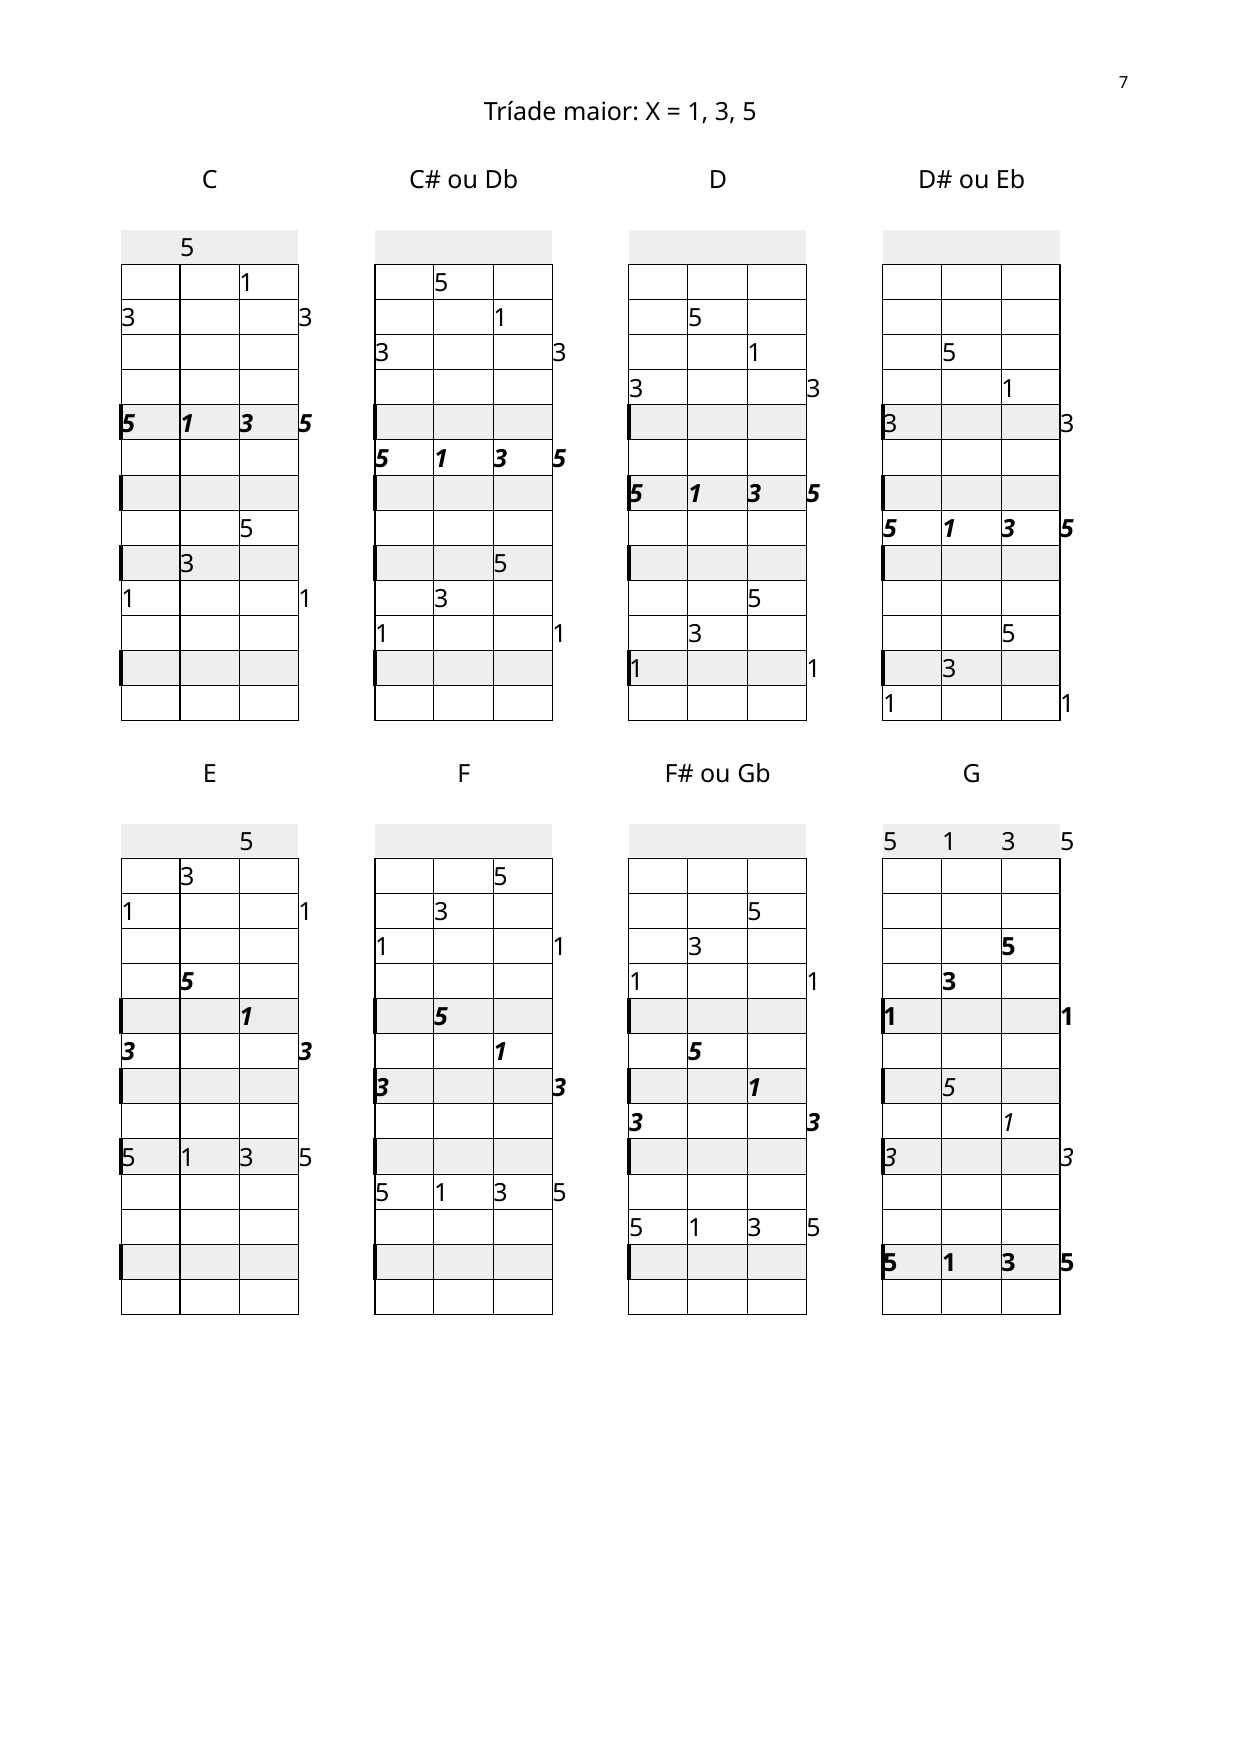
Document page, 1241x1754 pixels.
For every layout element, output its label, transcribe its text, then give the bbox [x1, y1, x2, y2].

table_cell [553, 1103, 611, 1138]
table_cell 1 [1061, 998, 1119, 1033]
table_cell [434, 859, 493, 893]
table_cell [688, 265, 747, 299]
table_cell [181, 440, 239, 474]
table_cell [299, 858, 357, 893]
table_cell [240, 859, 298, 893]
table_cell 1 [1002, 370, 1059, 404]
table_cell [240, 929, 298, 963]
table_cell [748, 859, 806, 893]
table_header [298, 755, 357, 789]
table_cell [376, 964, 433, 998]
table_cell [553, 264, 611, 299]
table_cell [807, 1244, 865, 1279]
table_cell 5 [181, 964, 239, 998]
table_cell 1 [688, 476, 747, 509]
table_cell [629, 789, 688, 823]
table_cell [552, 230, 611, 264]
table_cell [553, 998, 611, 1033]
table_cell 3 [1061, 1138, 1119, 1173]
table_cell [747, 789, 806, 823]
table_cell [807, 685, 865, 720]
table_cell [748, 616, 806, 650]
table_cell [806, 196, 865, 230]
table_cell [1002, 440, 1059, 474]
table_cell 3 [688, 616, 747, 650]
table_cell [807, 928, 865, 963]
table_cell 1 [181, 405, 239, 439]
table_cell [942, 1034, 1001, 1068]
table_cell 1 [807, 650, 865, 685]
table_cell [883, 335, 941, 369]
table_cell 5 [240, 511, 298, 545]
table_cell [688, 1280, 747, 1314]
table_cell [748, 1280, 806, 1314]
table_cell [122, 964, 179, 998]
table_cell [434, 1139, 493, 1173]
table_cell [942, 546, 1001, 580]
table_cell 1 [807, 963, 865, 998]
table_cell 5 [434, 999, 493, 1033]
table_cell [629, 230, 688, 264]
table_cell [807, 1033, 865, 1068]
table_cell [748, 546, 806, 580]
table_cell [1002, 300, 1059, 334]
table_cell 3 [434, 894, 493, 928]
table_cell [942, 476, 1001, 509]
table_cell [688, 1139, 747, 1173]
table_cell [942, 999, 1001, 1033]
table_cell [299, 264, 357, 299]
table_cell 3 [299, 299, 357, 334]
table_cell [434, 1280, 493, 1314]
table_cell [240, 686, 298, 720]
table_cell [493, 824, 552, 857]
table_header C [121, 162, 298, 196]
table_cell [122, 335, 179, 369]
table_cell [376, 686, 433, 720]
table_cell [376, 894, 433, 928]
table_cell [883, 1175, 941, 1208]
table_cell [181, 370, 239, 404]
table_cell [299, 1279, 357, 1314]
table_cell [807, 545, 865, 580]
table_cell [376, 1280, 433, 1314]
table_cell [240, 964, 298, 998]
table_cell [493, 230, 552, 264]
table_cell 1 [748, 335, 806, 369]
table_cell 3 [377, 1069, 433, 1103]
table_cell [181, 999, 239, 1033]
table_cell [1002, 405, 1059, 439]
table_cell [748, 405, 806, 439]
table_cell [299, 439, 357, 474]
table_cell [942, 300, 1001, 334]
table_cell [240, 1069, 298, 1103]
table_cell [629, 440, 687, 474]
table_cell [1002, 1175, 1059, 1208]
table_cell [883, 789, 942, 823]
table_cell [688, 859, 747, 893]
table_cell [181, 1034, 239, 1068]
table_cell [494, 370, 552, 404]
table_cell [1002, 1034, 1059, 1068]
table_cell [688, 196, 747, 230]
table_header [1060, 755, 1119, 789]
table_cell [240, 300, 298, 334]
table_cell [494, 1104, 552, 1138]
table_cell [807, 1174, 865, 1208]
table_cell [1061, 615, 1119, 650]
table_cell 1 [299, 580, 357, 615]
table_cell 3 [942, 964, 1001, 998]
table_cell [434, 651, 493, 685]
table_cell [553, 1138, 611, 1173]
table_cell [181, 1245, 239, 1279]
table_cell [629, 196, 688, 230]
table_cell 5 [748, 894, 806, 928]
table_cell [494, 894, 552, 928]
table_cell 1 [942, 1245, 1001, 1279]
table_cell [552, 789, 611, 823]
table_header D [629, 162, 806, 196]
table_cell [434, 824, 493, 857]
table_cell 5 [299, 404, 357, 439]
table_cell [942, 230, 1001, 264]
table_cell [1061, 1068, 1119, 1103]
table_cell [1002, 335, 1059, 369]
table_cell [494, 616, 552, 650]
table_cell [688, 824, 747, 857]
table_cell 3 [494, 1175, 552, 1208]
table_cell [375, 230, 434, 264]
table_cell [494, 1245, 552, 1279]
table_cell [748, 265, 806, 299]
table_cell [240, 1034, 298, 1068]
table_cell [1061, 928, 1119, 963]
table_cell [688, 405, 747, 439]
table_header [806, 162, 865, 196]
table_cell [376, 265, 433, 299]
table_cell [181, 300, 239, 334]
table_cell [180, 789, 239, 823]
table_cell 5 [494, 546, 552, 580]
table_cell [240, 1210, 298, 1244]
table_cell [299, 650, 357, 685]
table_header D# ou Eb [883, 162, 1060, 196]
table_cell 3 [1001, 824, 1060, 857]
table_cell [434, 370, 493, 404]
table_cell [494, 476, 552, 509]
table_cell [688, 511, 747, 545]
table_cell [1002, 686, 1059, 720]
table_cell [807, 510, 865, 545]
table_cell [299, 998, 357, 1033]
table_cell 5 [1002, 616, 1059, 650]
table_cell [377, 405, 433, 439]
table_cell [747, 824, 806, 857]
table_cell [1002, 265, 1059, 299]
table_cell [1002, 476, 1059, 509]
table_cell [494, 1139, 552, 1173]
table_cell [748, 1175, 806, 1208]
table_cell [377, 476, 433, 509]
table_cell [748, 1104, 806, 1138]
table_cell [122, 440, 179, 474]
table_cell [688, 370, 747, 404]
table_cell [299, 1209, 357, 1244]
table_cell 5 [553, 1174, 611, 1208]
table_cell [885, 546, 941, 580]
table_cell [885, 1069, 941, 1103]
table_cell [240, 581, 298, 615]
table_cell [493, 789, 552, 823]
table_cell [299, 1244, 357, 1279]
table_cell 5 [553, 439, 611, 474]
table_cell [239, 230, 298, 264]
table_cell [748, 651, 806, 685]
table_cell 1 [240, 265, 298, 299]
table_cell 5 [883, 511, 941, 545]
table_cell [807, 858, 865, 893]
table_cell [376, 581, 433, 615]
table_cell [299, 545, 357, 580]
table_cell [434, 230, 493, 264]
table_cell 5 [123, 405, 179, 439]
table_cell [688, 440, 747, 474]
table_cell [1002, 581, 1059, 615]
table_cell [1060, 196, 1119, 230]
table_cell [299, 1174, 357, 1208]
table_cell [434, 300, 493, 334]
table_cell [688, 335, 747, 369]
table_cell [883, 964, 941, 998]
table_cell [299, 963, 357, 998]
table_cell [434, 1034, 493, 1068]
table_cell [240, 651, 298, 685]
table_cell [1001, 789, 1060, 823]
table_cell [688, 1175, 747, 1208]
table_cell 1 [631, 651, 687, 685]
table_cell [123, 999, 179, 1033]
table_cell [883, 230, 942, 264]
table_cell 3 [553, 1068, 611, 1103]
table_cell [807, 615, 865, 650]
table_cell [1002, 1280, 1059, 1314]
table_cell 3 [494, 440, 552, 474]
table_cell [553, 510, 611, 545]
table_cell [1002, 964, 1059, 998]
table_cell [122, 616, 179, 650]
table_cell [1002, 859, 1059, 893]
table_cell [240, 546, 298, 580]
table_cell [375, 824, 434, 857]
table_cell 5 [807, 1209, 865, 1244]
table_cell [553, 475, 611, 509]
table_cell 5 [239, 824, 298, 857]
table_cell [181, 581, 239, 615]
table_cell 3 [240, 1139, 298, 1173]
table_cell 3 [299, 1033, 357, 1068]
table_header [298, 162, 357, 196]
table_cell [688, 230, 747, 264]
table_cell [434, 1210, 493, 1244]
table_cell [883, 1104, 941, 1138]
table_cell 3 [434, 581, 493, 615]
table_cell [553, 650, 611, 685]
table_cell [883, 894, 941, 928]
table_cell [688, 1245, 747, 1279]
table_cell [1061, 858, 1119, 893]
table_cell 1 [494, 1034, 552, 1068]
table_cell 3 [1002, 1245, 1059, 1279]
table_cell [1061, 334, 1119, 369]
table_cell [883, 859, 941, 893]
table_cell [629, 894, 687, 928]
table_cell [494, 651, 552, 685]
table_cell 5 [688, 1034, 747, 1068]
table_cell [122, 859, 179, 893]
table_cell [181, 1104, 239, 1138]
table_cell 5 [942, 1069, 1001, 1103]
table_cell 3 [748, 1210, 806, 1244]
table_cell [434, 196, 493, 230]
table_cell [806, 824, 865, 857]
table_cell 1 [883, 686, 941, 720]
table_cell [553, 893, 611, 928]
table_cell [299, 475, 357, 509]
table_cell [553, 1244, 611, 1279]
table_cell [299, 510, 357, 545]
table_cell [434, 1069, 493, 1103]
table_cell [942, 1175, 1001, 1208]
table_cell 3 [122, 1034, 179, 1068]
table_cell [942, 440, 1001, 474]
table_cell [942, 616, 1001, 650]
table_cell [299, 685, 357, 720]
table_cell [883, 1280, 941, 1314]
table_cell 1 [629, 964, 687, 998]
table_cell [748, 440, 806, 474]
table_cell [494, 265, 552, 299]
table_cell [122, 265, 179, 299]
table_cell [181, 511, 239, 545]
table_cell [748, 999, 806, 1033]
table_cell 1 [942, 824, 1001, 857]
table_cell [942, 789, 1001, 823]
table_cell [1061, 893, 1119, 928]
table_cell [494, 335, 552, 369]
table_cell [1002, 1210, 1059, 1244]
table_cell [240, 1104, 298, 1138]
table_cell [181, 1069, 239, 1103]
table_cell [688, 581, 747, 615]
table_cell 1 [376, 616, 433, 650]
table_cell [298, 824, 357, 857]
table_cell 5 [688, 300, 747, 334]
table_header E [121, 755, 298, 789]
table_cell [299, 928, 357, 963]
table_cell [434, 476, 493, 509]
table_cell [1061, 1209, 1119, 1244]
table_cell [298, 230, 357, 264]
table_cell [122, 370, 179, 404]
table_cell [434, 405, 493, 439]
table_cell [553, 685, 611, 720]
table_cell [807, 1138, 865, 1173]
table_cell [240, 476, 298, 509]
table_cell 5 [376, 440, 433, 474]
table_cell [553, 963, 611, 998]
table_cell [434, 335, 493, 369]
table_cell [629, 1034, 687, 1068]
table_cell 3 [1002, 511, 1059, 545]
table_cell [748, 1245, 806, 1279]
table_cell [942, 196, 1001, 230]
table_cell [181, 476, 239, 509]
table_cell [942, 894, 1001, 928]
table_cell [1061, 580, 1119, 615]
table_cell 5 [1061, 510, 1119, 545]
table_cell [688, 999, 747, 1033]
table_cell [552, 196, 611, 230]
table_cell [299, 334, 357, 369]
table_cell [631, 1139, 687, 1173]
table_cell 5 [376, 1175, 433, 1208]
table_cell [1061, 264, 1119, 299]
table_cell [240, 1280, 298, 1314]
table_cell [123, 1245, 179, 1279]
table_cell 5 [434, 265, 493, 299]
table_cell [688, 789, 747, 823]
table_cell 5 [1060, 824, 1119, 857]
table_cell 5 [494, 859, 552, 893]
table_header C# ou Db [375, 162, 552, 196]
table_cell [494, 686, 552, 720]
table_cell [807, 334, 865, 369]
table_cell 3 [553, 334, 611, 369]
table_cell [883, 929, 941, 963]
table_cell [1001, 230, 1060, 264]
table_cell [122, 1175, 179, 1208]
table_cell [629, 511, 687, 545]
table_cell 1 [1061, 685, 1119, 720]
table_cell [434, 1245, 493, 1279]
table_cell [434, 929, 493, 963]
table_cell [553, 299, 611, 334]
table_cell [122, 1104, 179, 1138]
table_cell [883, 616, 941, 650]
table_cell 1 [748, 1069, 806, 1103]
text Tríade maior: X = 1, 3, 5 [112, 93, 1128, 128]
table_cell [1061, 475, 1119, 509]
table_cell 5 [807, 475, 865, 509]
table_cell [807, 580, 865, 615]
table_cell [376, 1210, 433, 1244]
table_cell [748, 370, 806, 404]
table_cell [239, 789, 298, 823]
table_cell [688, 894, 747, 928]
table_cell [1061, 650, 1119, 685]
table_cell [434, 511, 493, 545]
table_cell [181, 335, 239, 369]
table_cell [434, 789, 493, 823]
table_cell 1 [494, 300, 552, 334]
table_cell [494, 1280, 552, 1314]
table_cell [376, 370, 433, 404]
table_cell [629, 265, 687, 299]
table_cell [494, 581, 552, 615]
table_cell [1061, 545, 1119, 580]
table_cell [631, 999, 687, 1033]
table_cell [1061, 299, 1119, 334]
table_cell [122, 511, 179, 545]
table_cell [747, 230, 806, 264]
table_cell [240, 370, 298, 404]
table_cell [688, 686, 747, 720]
table_cell [688, 1069, 747, 1103]
table_cell [1002, 1139, 1059, 1173]
table_cell [883, 1034, 941, 1068]
table_cell [494, 1069, 552, 1103]
table_cell [181, 651, 239, 685]
table_cell [377, 1245, 433, 1279]
table_cell 1 [181, 1139, 239, 1173]
table_cell [181, 1210, 239, 1244]
table_cell [942, 581, 1001, 615]
table_cell [181, 1280, 239, 1314]
table_cell [299, 1103, 357, 1138]
table_cell 3 [629, 1104, 687, 1138]
table_cell [883, 440, 941, 474]
table_cell [942, 1104, 1001, 1138]
table_cell [553, 580, 611, 615]
table_cell [942, 1210, 1001, 1244]
table_cell [631, 405, 687, 439]
table_cell [180, 824, 239, 857]
table_cell [806, 230, 865, 264]
table_cell [299, 615, 357, 650]
table_cell [748, 1034, 806, 1068]
table_cell [1061, 1279, 1119, 1314]
table_cell [807, 1279, 865, 1314]
table_cell [629, 581, 687, 615]
table_cell [807, 264, 865, 299]
table_cell [376, 511, 433, 545]
table_cell [181, 1175, 239, 1208]
table_cell 1 [688, 1210, 747, 1244]
table_cell [1061, 1174, 1119, 1208]
table_cell [122, 929, 179, 963]
table_cell [942, 1280, 1001, 1314]
table_cell [629, 300, 687, 334]
table_cell [631, 1069, 687, 1103]
table_cell [883, 265, 941, 299]
table_cell [434, 546, 493, 580]
table_cell [181, 616, 239, 650]
table_cell [883, 370, 941, 404]
table_cell [883, 300, 941, 334]
table_cell [629, 824, 688, 857]
table_cell [748, 929, 806, 963]
table_cell [807, 1068, 865, 1103]
table_cell [376, 1104, 433, 1138]
table_cell 3 [240, 405, 298, 439]
table_cell [123, 546, 179, 580]
table_cell [1001, 196, 1060, 230]
table_cell [1002, 1069, 1059, 1103]
table_cell [376, 859, 433, 893]
table_cell [122, 1210, 179, 1244]
table_cell [629, 859, 687, 893]
table_cell [240, 1175, 298, 1208]
table_cell [1002, 546, 1059, 580]
table_cell [375, 196, 434, 230]
table_cell 3 [629, 370, 687, 404]
table_cell [1061, 439, 1119, 474]
table_cell [629, 335, 687, 369]
table_cell [1002, 651, 1059, 685]
table_cell [1002, 999, 1059, 1033]
table_cell 3 [376, 335, 433, 369]
table_header [806, 755, 865, 789]
table_cell [942, 929, 1001, 963]
table_cell [376, 1034, 433, 1068]
table_cell [121, 230, 180, 264]
table_cell [883, 1210, 941, 1244]
table_cell [494, 511, 552, 545]
table_cell [1061, 1033, 1119, 1068]
table_cell [629, 1280, 687, 1314]
table_cell 1 [553, 928, 611, 963]
table_cell [748, 964, 806, 998]
table_cell [629, 686, 687, 720]
table_cell [181, 686, 239, 720]
table_cell 3 [688, 929, 747, 963]
table_cell 5 [629, 1210, 687, 1244]
table_cell [240, 335, 298, 369]
table_cell [123, 651, 179, 685]
table_cell [748, 511, 806, 545]
table_cell [240, 440, 298, 474]
table_cell [631, 1245, 687, 1279]
table_cell 1 [942, 511, 1001, 545]
table_cell [494, 405, 552, 439]
table_header [552, 755, 611, 789]
table_cell [942, 859, 1001, 893]
table_cell [181, 929, 239, 963]
table_cell [807, 893, 865, 928]
table_cell [240, 894, 298, 928]
table_cell [688, 964, 747, 998]
table_cell 3 [885, 1139, 941, 1173]
table_cell [885, 651, 941, 685]
table_cell 5 [883, 824, 942, 857]
table_cell 3 [181, 859, 239, 893]
table_header [1060, 162, 1119, 196]
table_cell [494, 1210, 552, 1244]
table_cell 5 [123, 1139, 179, 1173]
table_cell [553, 545, 611, 580]
table_cell [807, 404, 865, 439]
table_cell 3 [807, 369, 865, 404]
table_cell [377, 651, 433, 685]
table_cell 3 [122, 300, 179, 334]
table_cell [181, 265, 239, 299]
table_cell 1 [885, 999, 941, 1033]
table_cell 1 [240, 999, 298, 1033]
table_cell 1 [376, 929, 433, 963]
table_cell [298, 789, 357, 823]
table_cell 1 [122, 581, 179, 615]
table_cell [494, 929, 552, 963]
table_cell 3 [807, 1103, 865, 1138]
table_cell 3 [748, 476, 806, 509]
table_cell [629, 1175, 687, 1208]
table_header [552, 162, 611, 196]
table_cell [180, 196, 239, 230]
table_cell 1 [1002, 1104, 1059, 1138]
table_cell [942, 370, 1001, 404]
table_cell [240, 616, 298, 650]
table_cell 1 [299, 893, 357, 928]
table_cell [1002, 894, 1059, 928]
table_cell [122, 1280, 179, 1314]
table_cell [553, 1209, 611, 1244]
table_header F [375, 755, 552, 789]
table_cell 3 [181, 546, 239, 580]
table_cell [883, 581, 941, 615]
table_cell [553, 404, 611, 439]
table_cell [553, 858, 611, 893]
table_cell 5 [180, 230, 239, 264]
table_cell [434, 686, 493, 720]
table_cell [377, 999, 433, 1033]
table_cell [631, 546, 687, 580]
table_cell [434, 616, 493, 650]
table_cell [121, 196, 180, 230]
table_cell [240, 1245, 298, 1279]
table_cell [807, 998, 865, 1033]
table_cell 1 [434, 1175, 493, 1208]
table_cell [1060, 789, 1119, 823]
table_cell [688, 1104, 747, 1138]
table_cell 5 [942, 335, 1001, 369]
table_cell [1060, 230, 1119, 264]
table_cell 5 [1002, 929, 1059, 963]
table_cell 1 [434, 440, 493, 474]
table_cell [629, 616, 687, 650]
table_cell [299, 1068, 357, 1103]
table_cell [942, 265, 1001, 299]
table_cell [123, 476, 179, 509]
table_cell [883, 196, 942, 230]
table_cell [629, 929, 687, 963]
table_cell 1 [122, 894, 179, 928]
table_cell [748, 686, 806, 720]
table_cell 5 [748, 581, 806, 615]
table_cell [806, 789, 865, 823]
table_cell [434, 1104, 493, 1138]
table_cell [181, 894, 239, 928]
table_cell [299, 369, 357, 404]
table_cell [1061, 1103, 1119, 1138]
table_cell [748, 300, 806, 334]
table_header G [883, 755, 1060, 789]
table_cell 5 [631, 476, 687, 509]
table_cell 5 [299, 1138, 357, 1173]
table_cell 1 [553, 615, 611, 650]
table_cell [942, 686, 1001, 720]
table_cell [747, 196, 806, 230]
table_cell [494, 964, 552, 998]
table_cell [377, 546, 433, 580]
table_cell [298, 196, 357, 230]
table_cell [885, 476, 941, 509]
table_cell [807, 439, 865, 474]
table_cell [553, 1279, 611, 1314]
table_cell 5 [1061, 1244, 1119, 1279]
table_cell 5 [885, 1245, 941, 1279]
table_cell 3 [942, 651, 1001, 685]
table_cell [121, 789, 180, 823]
table_cell [553, 369, 611, 404]
table_cell [552, 824, 611, 857]
table_cell [748, 1139, 806, 1173]
table_cell [376, 300, 433, 334]
table_cell [688, 546, 747, 580]
table_cell [1061, 369, 1119, 404]
table_header F# ou Gb [629, 755, 806, 789]
table_cell [553, 1033, 611, 1068]
table_cell 3 [1061, 404, 1119, 439]
table_cell [942, 1139, 1001, 1173]
table_cell [123, 1069, 179, 1103]
table_cell [942, 405, 1001, 439]
table_cell [122, 686, 179, 720]
table_cell [121, 824, 180, 857]
table_cell [377, 1139, 433, 1173]
table_cell [493, 196, 552, 230]
table_cell [1061, 963, 1119, 998]
table_cell [375, 789, 434, 823]
table_cell [494, 999, 552, 1033]
table_cell [434, 964, 493, 998]
table_cell 3 [885, 405, 941, 439]
table_cell [807, 299, 865, 334]
table_cell [688, 651, 747, 685]
table_cell [239, 196, 298, 230]
